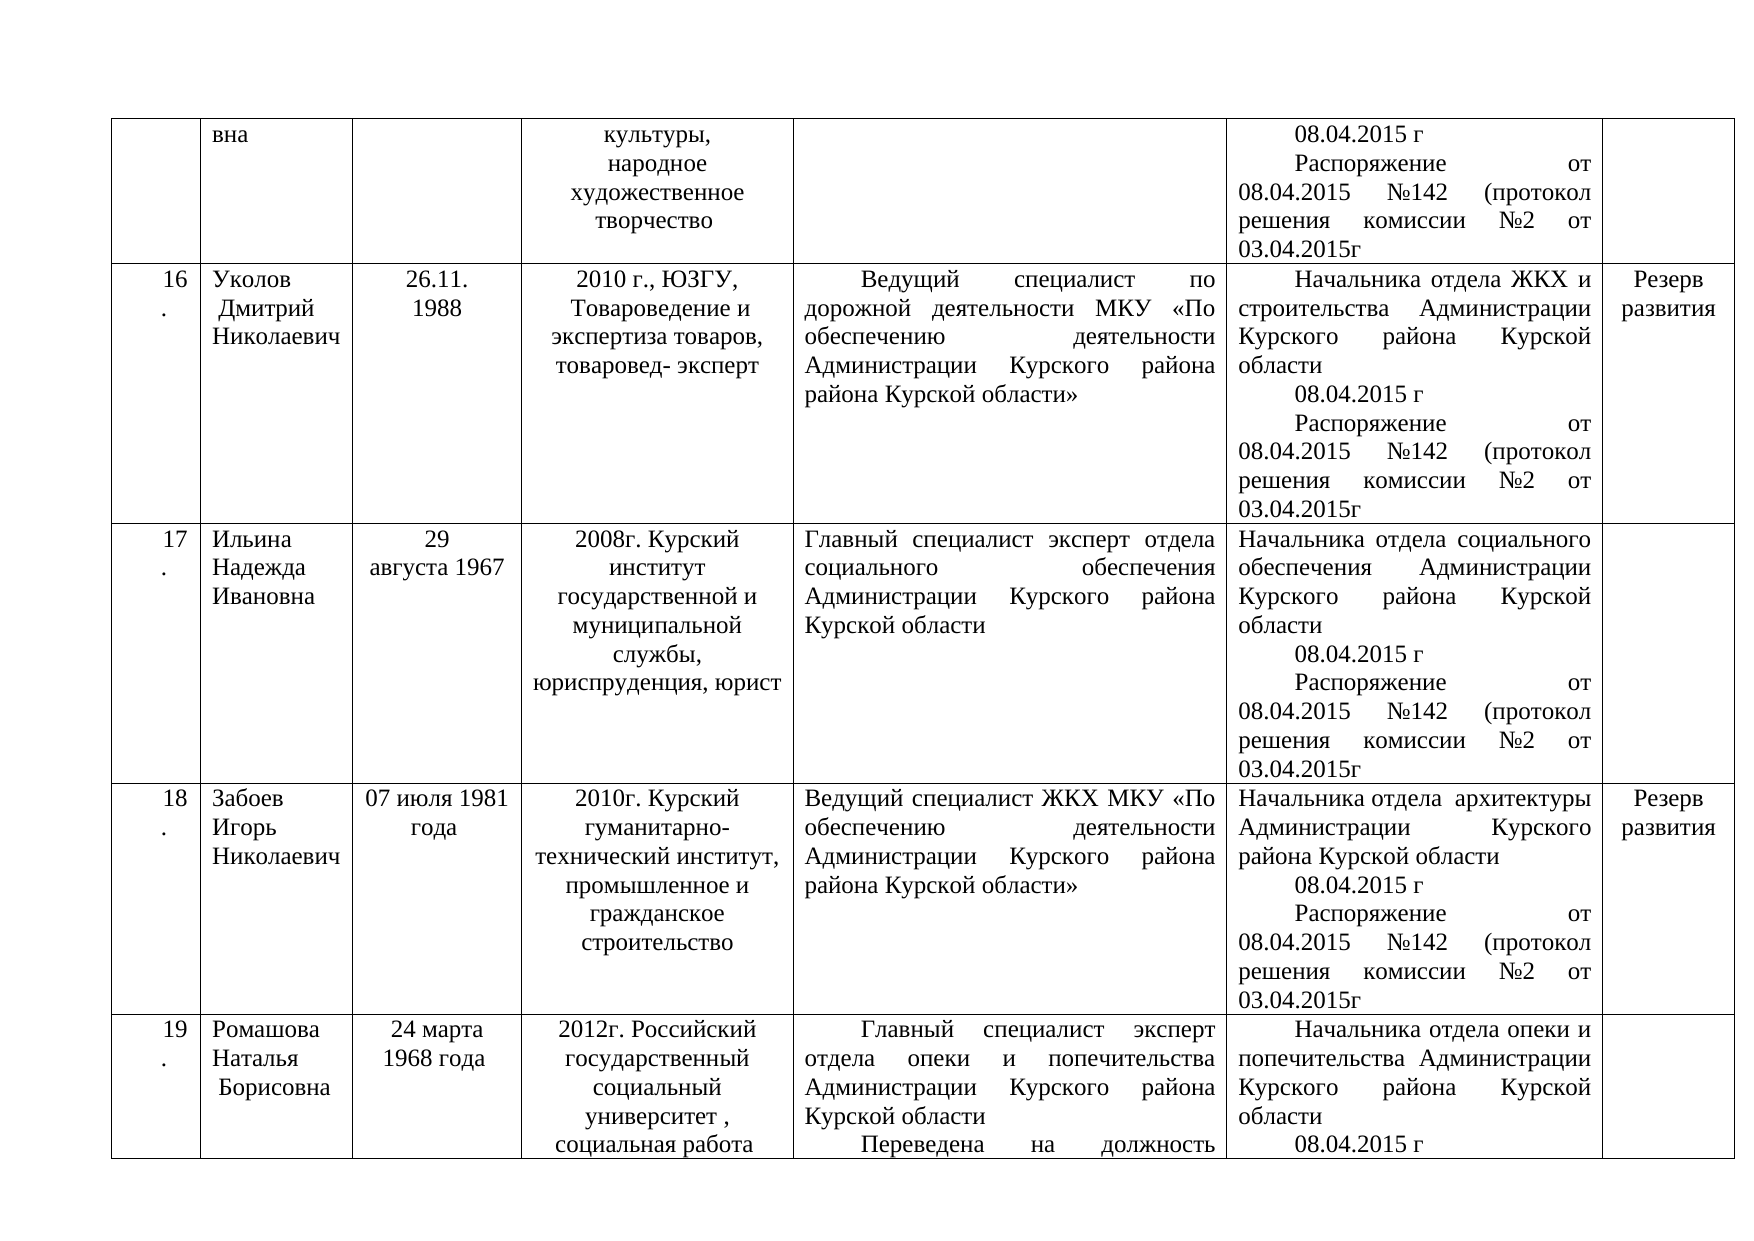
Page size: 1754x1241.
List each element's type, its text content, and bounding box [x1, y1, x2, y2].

table_cell культуры, народное художественное творчество [522, 119, 793, 263]
table_cell Главный специалист эксперт отдела опеки и попечительства Администрации Курского района Курской области Переведена на должность [794, 1015, 1226, 1158]
table_cell Ромашова Наталья Борисовна [201, 1015, 352, 1158]
table_cell Уколов Дмитрий Николаевич [201, 264, 352, 523]
table_cell Ведущий специалист ЖКХ МКУ «По обеспечению деятельности Администрации Курского района района Курской области» [794, 784, 1226, 1013]
table_cell Начальника отдела опеки и попечительства Администрации Курского района Курской области 08.04.2015 г [1227, 1015, 1602, 1158]
table_cell 29 августа 1967 [353, 524, 521, 782]
table_cell [112, 119, 200, 263]
table_cell [1603, 524, 1734, 782]
table_cell вна [201, 119, 352, 263]
table_cell 2010 г., ЮЗГУ, Товароведение и экспертиза товаров, товаровед- эксперт [522, 264, 793, 523]
table_cell [112, 264, 200, 523]
table_cell [794, 119, 1226, 263]
table_cell 2010г. Курский гуманитарно-технический институт, промышленное и гражданское строительство [522, 784, 793, 1013]
table_cell [112, 784, 200, 1013]
table_cell 2008г. Курский институт государственной и муниципальной службы, юриспруденция, юрист [522, 524, 793, 782]
table_cell Ильина Надежда Ивановна [201, 524, 352, 782]
table_cell Начальника отдела ЖКХ и строительства Администрации Курского района Курской области 08.04.2015 г Распоряжение от 08.04.2015 №142 (протокол решения комиссии №2 от 03.04.2015г [1227, 264, 1602, 523]
table_cell 2012г. Российский государственный социальный университет , социальная работа [522, 1015, 793, 1158]
table_cell 24 марта 1968 года [353, 1015, 521, 1158]
table_cell [1603, 119, 1734, 263]
table_cell [353, 119, 521, 263]
table_cell 07 июля 1981 года [353, 784, 521, 1013]
table_cell Резерв развития [1603, 784, 1734, 1013]
table_cell [112, 1015, 200, 1158]
table_cell Забоев Игорь Николаевич [201, 784, 352, 1013]
table_cell Главный специалист эксперт отдела социального обеспечения Администрации Курского района Курской области [794, 524, 1226, 782]
table_cell Резерв развития [1603, 264, 1734, 523]
table_cell Ведущий специалист по дорожной деятельности МКУ «По обеспечению деятельности Администрации Курского района района Курской области» [794, 264, 1226, 523]
table_cell Начальника отдела архитектуры Администрации Курского района Курской области 08.04.2015 г Распоряжение от 08.04.2015 №142 (протокол решения комиссии №2 от 03.04.2015г [1227, 784, 1602, 1013]
table_cell Начальника отдела социального обеспечения Администрации Курского района Курской области 08.04.2015 г Распоряжение от 08.04.2015 №142 (протокол решения комиссии №2 от 03.04.2015г [1227, 524, 1602, 782]
table_cell [112, 524, 200, 782]
table_cell 26.11. 1988 [353, 264, 521, 523]
table_cell 08.04.2015 г Распоряжение от 08.04.2015 №142 (протокол решения комиссии №2 от 03.04.2015г [1227, 119, 1602, 263]
table_cell [1603, 1015, 1734, 1158]
